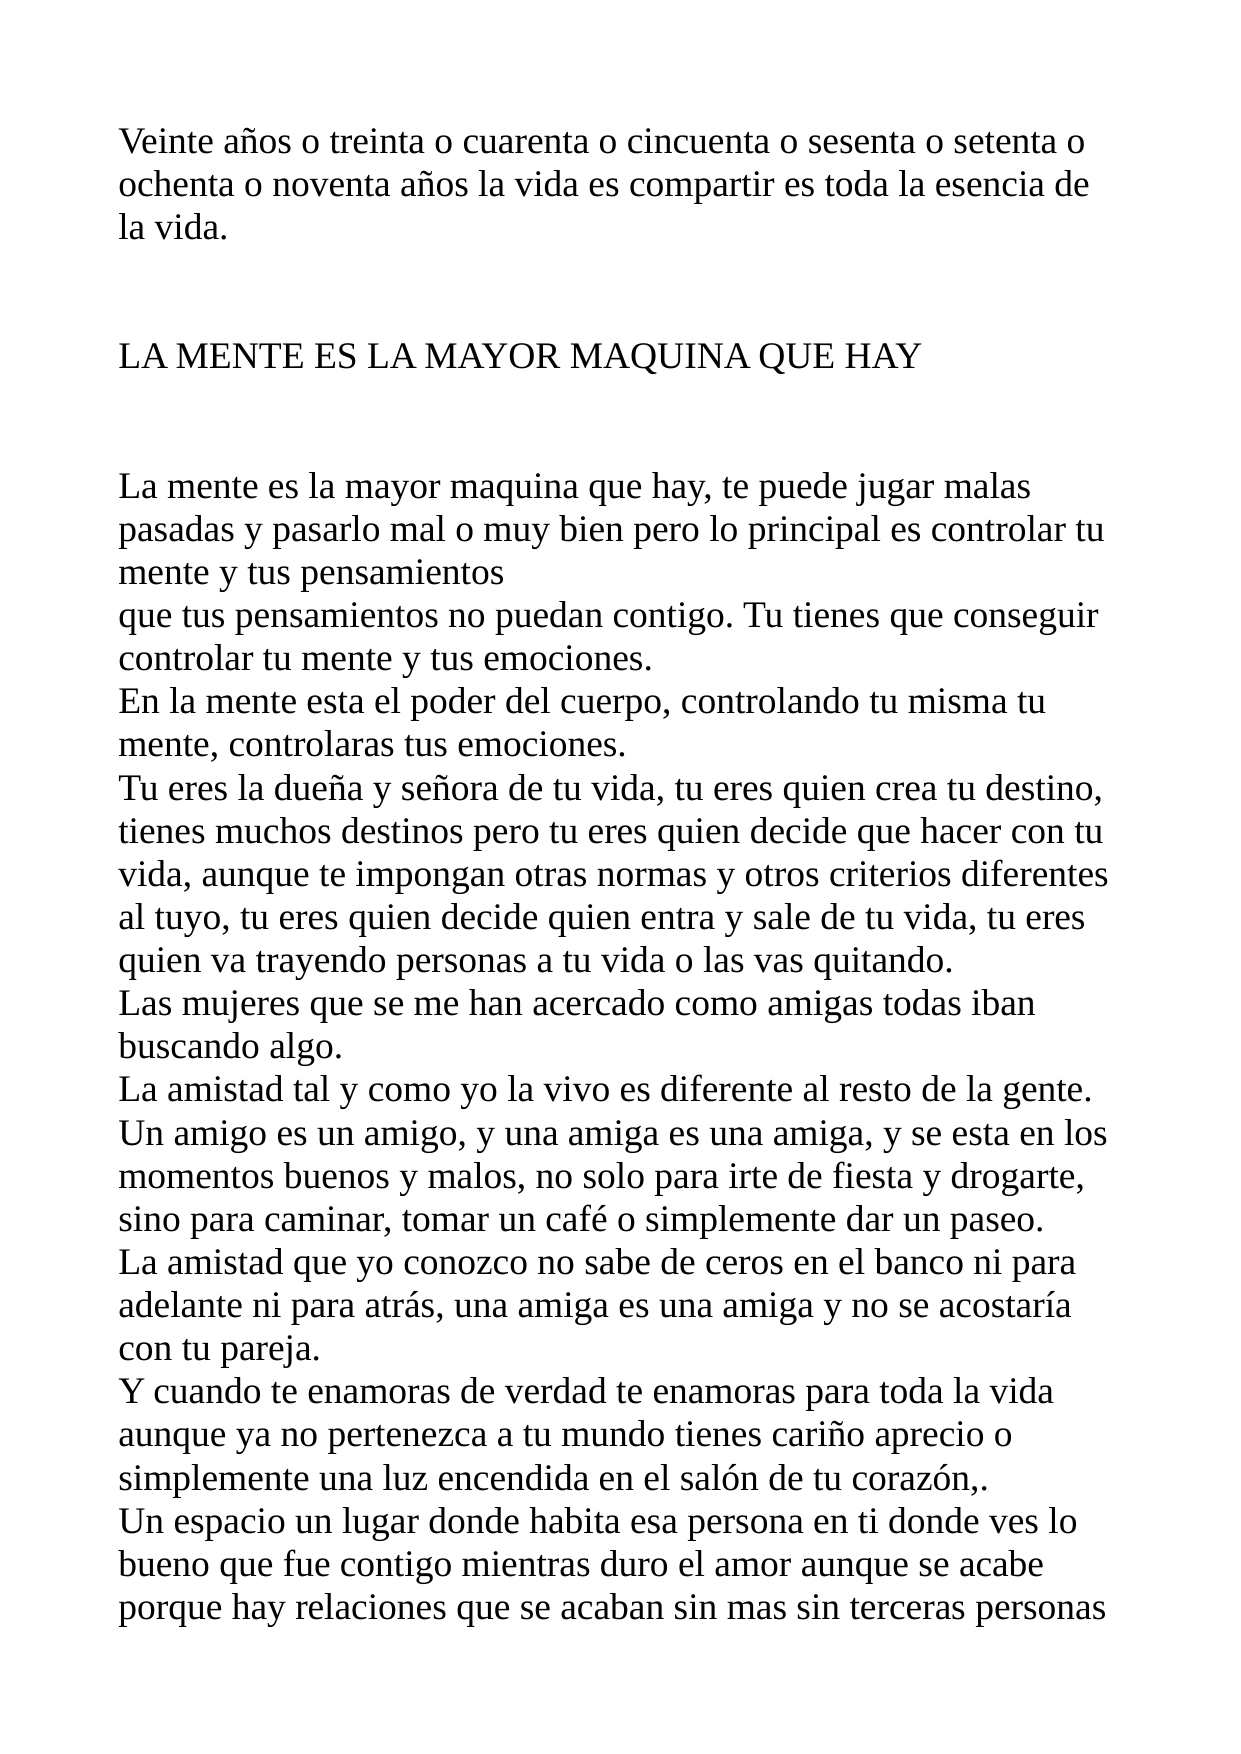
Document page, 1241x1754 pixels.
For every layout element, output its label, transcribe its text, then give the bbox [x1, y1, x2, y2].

text LA MENTE ES LA MAYOR MAQUINA QUE HAY [118, 334, 1122, 377]
text Veinte años o treinta o cuarenta o cincuenta o sesenta o setenta o ochenta o noventa años la vida es compartir es toda la esencia de la vida. [118, 118, 1122, 247]
text En la mente esta el poder del cuerpo, controlando tu misma tu mente, controlaras tus emociones. [118, 679, 1122, 765]
text Un amigo es un amigo, y una amiga es una amiga, y se esta en los momentos buenos y malos, no solo para irte de fiesta y drogarte, sino para caminar, tomar un café o simplemente dar un paseo. [118, 1110, 1122, 1239]
text Las mujeres que se me han acercado como amigas todas iban buscando algo. [118, 981, 1122, 1067]
text Y cuando te enamoras de verdad te enamoras para toda la vida aunque ya no pertenezca a tu mundo tienes cariño aprecio o simplemente una luz encendida en el salón de tu corazón,. [118, 1369, 1122, 1498]
text Un espacio un lugar donde habita esa persona en ti donde ves lo bueno que fue contigo mientras duro el amor aunque se acabe porque hay relaciones que se acaban sin mas sin terceras personas [118, 1498, 1122, 1627]
text La amistad que yo conozco no sabe de ceros en el banco ni para adelante ni para atrás, una amiga es una amiga y no se acostaría con tu pareja. [118, 1239, 1122, 1369]
text que tus pensamientos no puedan contigo. Tu tienes que conseguir controlar tu mente y tus emociones. [118, 592, 1122, 679]
text La amistad tal y como yo la vivo es diferente al resto de la gente. [118, 1067, 1122, 1110]
text La mente es la mayor maquina que hay, te puede jugar malas pasadas y pasarlo mal o muy bien pero lo principal es controlar tu mente y tus pensamientos [118, 463, 1122, 592]
text Tu eres la dueña y señora de tu vida, tu eres quien crea tu destino, tienes muchos destinos pero tu eres quien decide que hacer con tu vida, aunque te impongan otras normas y otros criterios diferentes al tuyo, tu eres quien decide quien entra y sale de tu vida, tu eres quien va trayendo personas a tu vida o las vas quitando. [118, 765, 1122, 981]
